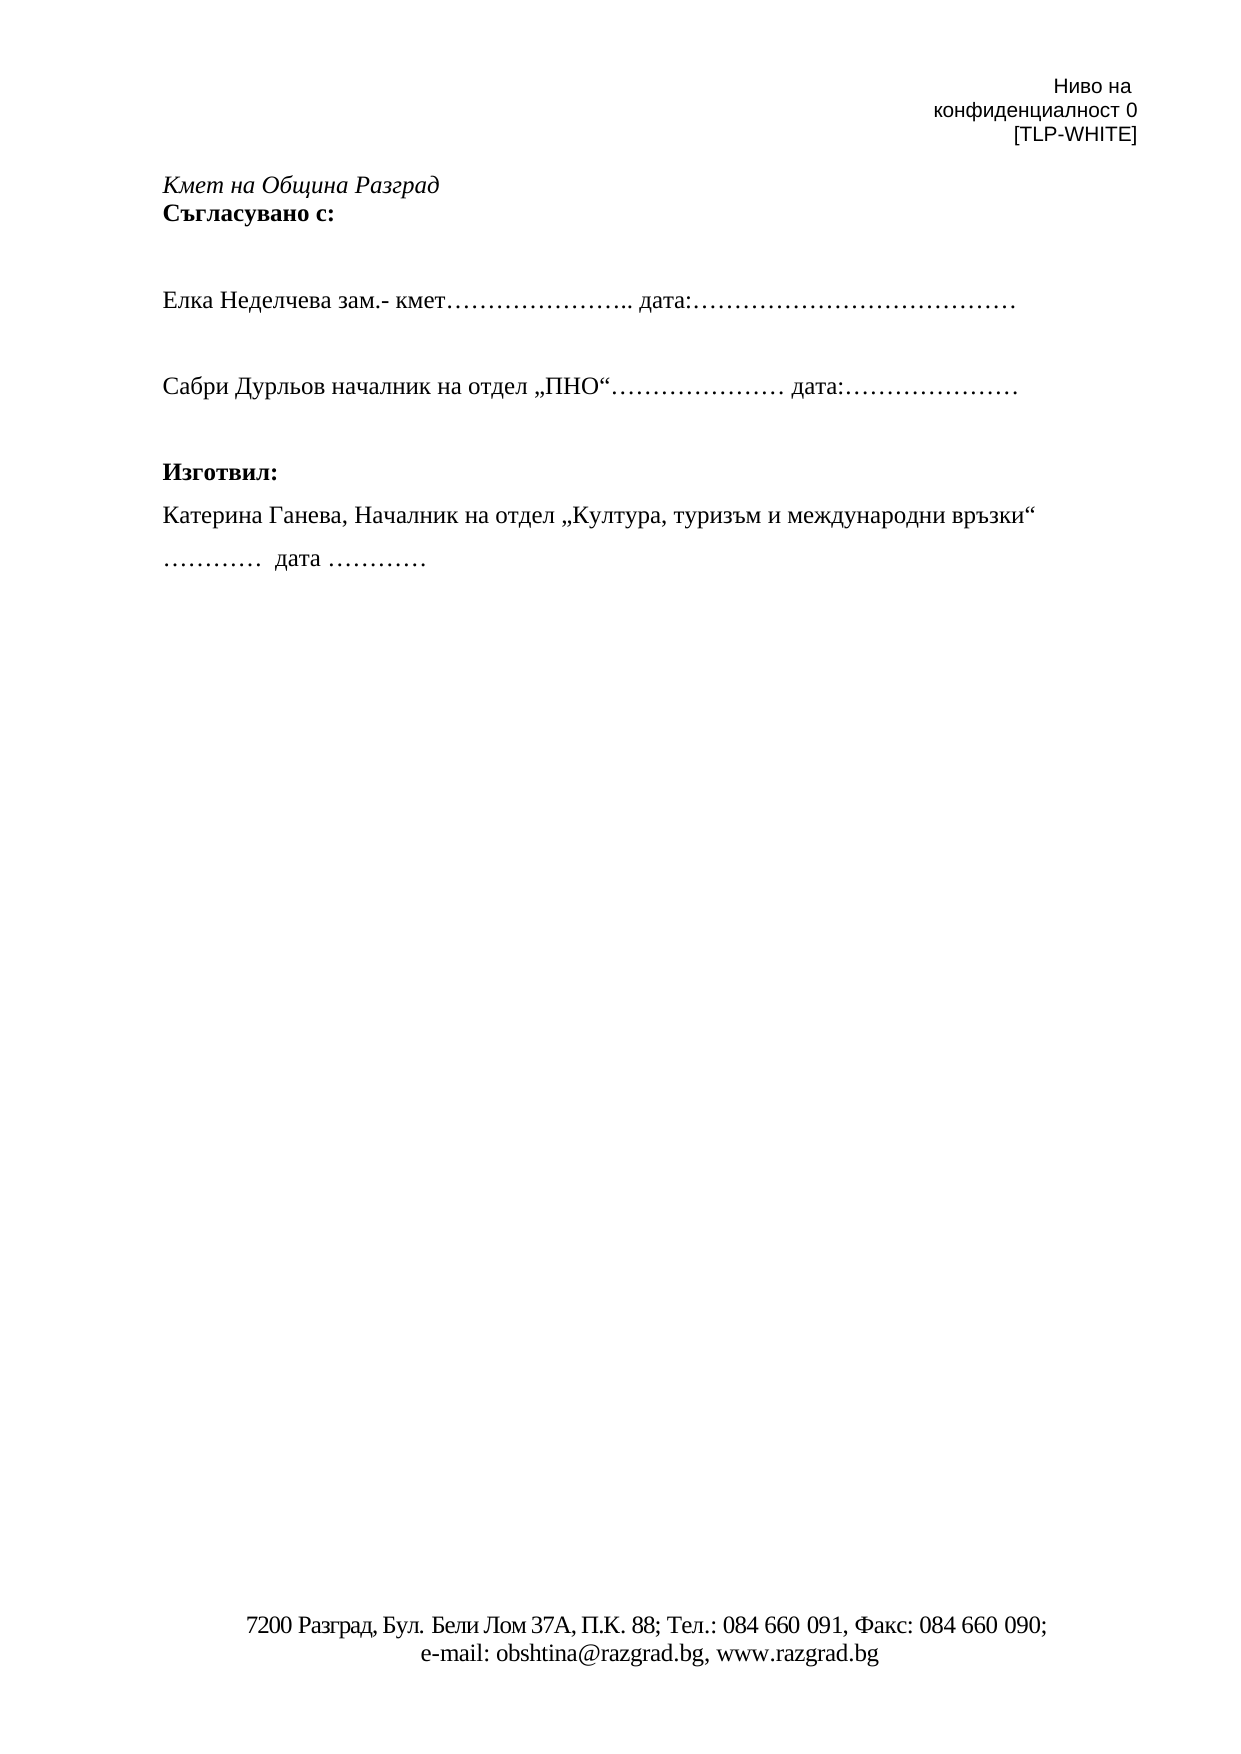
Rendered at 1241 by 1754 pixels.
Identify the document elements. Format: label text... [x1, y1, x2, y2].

text Сабри Дурльов началник на отдел „ПНО“………………… дата:………………… [162, 371, 1137, 400]
text Кмет на Община Разград [162, 170, 1137, 198]
text Съгласувано с: [162, 198, 1137, 227]
text Изготвил: [162, 457, 1137, 486]
text Елка Неделчева зам.- кмет………………….. дата:………………………………… [162, 285, 1137, 313]
text Катерина Ганева, Началник на отдел „Култура, туризъм и международни връзки“ ………… дата ………… [162, 500, 1137, 572]
